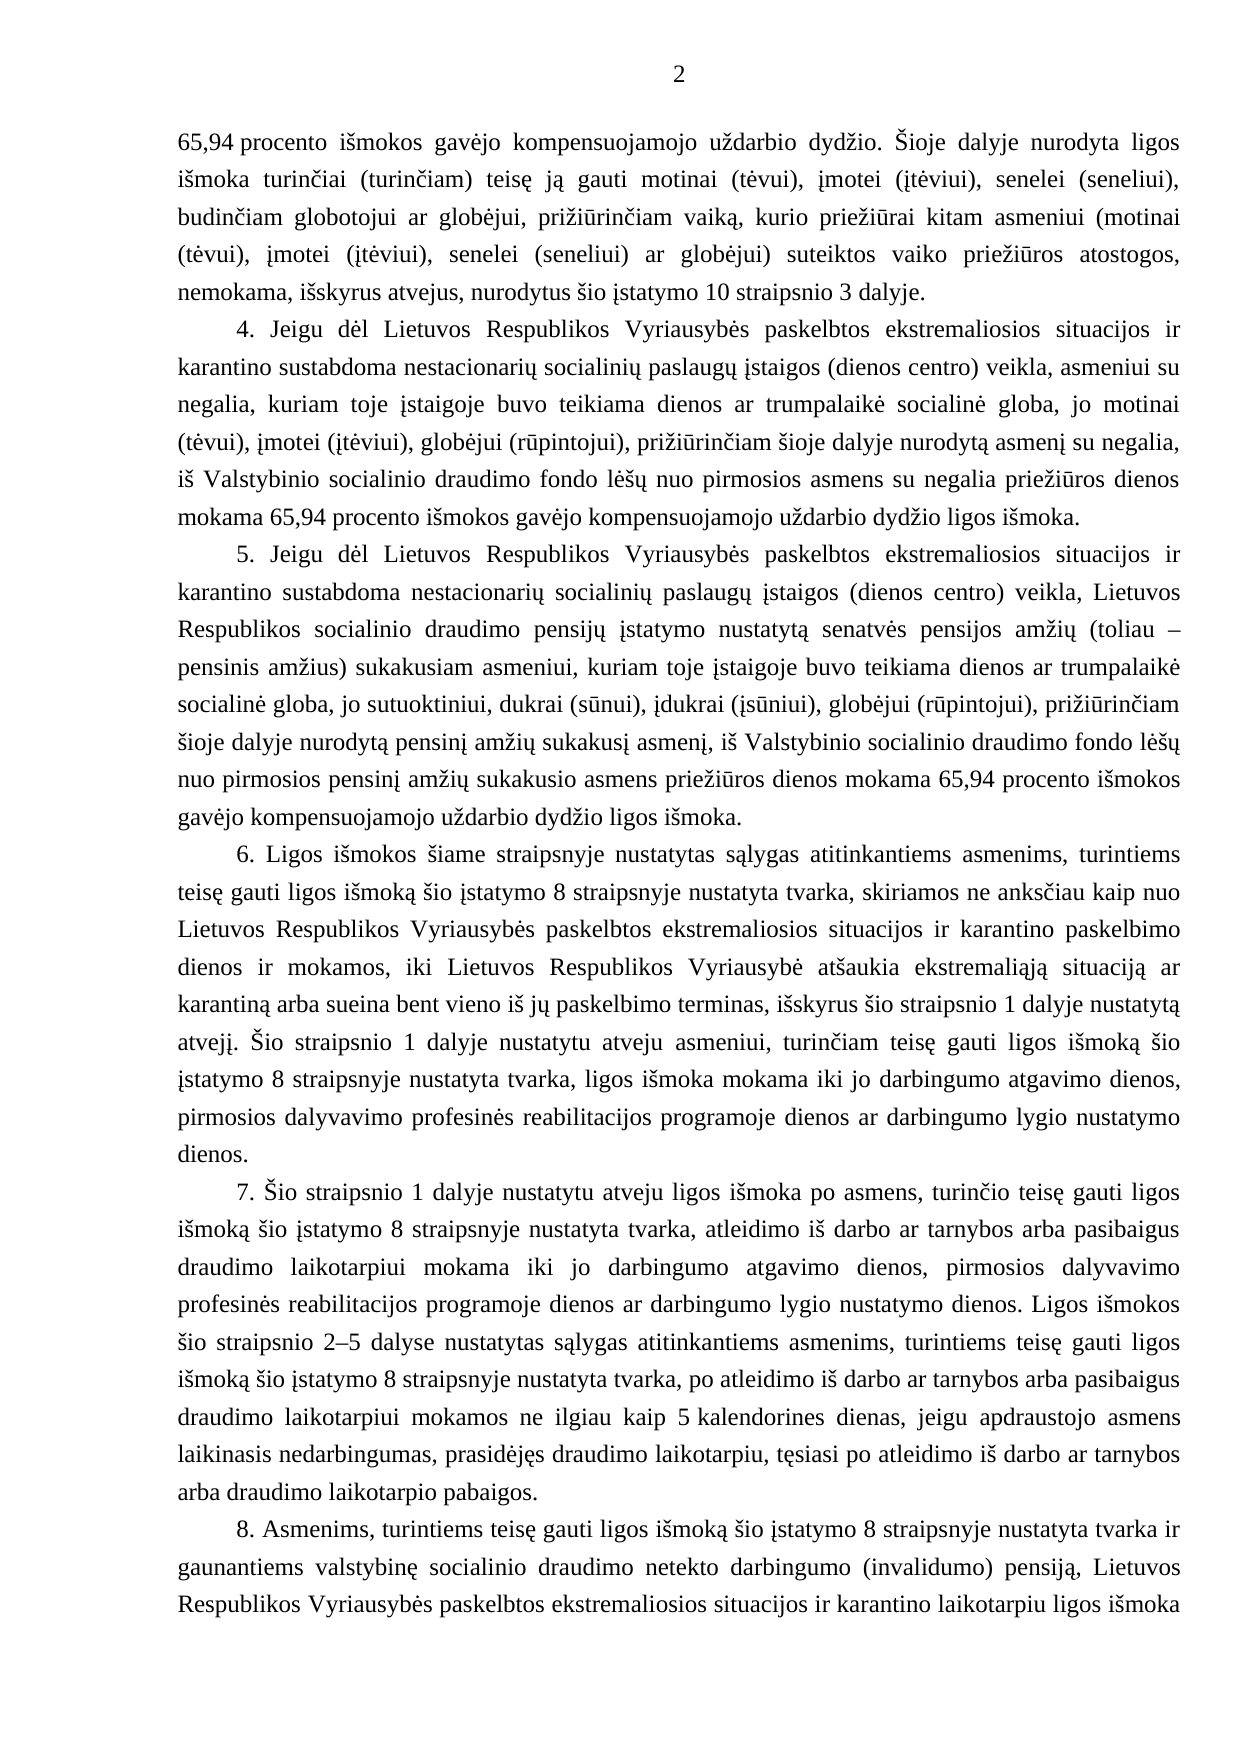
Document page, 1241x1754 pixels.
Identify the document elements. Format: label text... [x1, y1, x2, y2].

text 6. Ligos išmokos šiame straipsnyje nustatytas sąlygas atitinkantiems asmenims, turintiems teisę gauti ligos išmoką šio įstatymo 8 straipsnyje nustatyta tvarka, skiriamos ne anksčiau kaip nuo Lietuvos Respublikos Vyriausybės paskelbtos ekstremaliosios situacijos ir karantino paskelbimo dienos ir mokamos, iki Lietuvos Respublikos Vyriausybė atšaukia ekstremaliąją situaciją ar karantiną arba sueina bent vieno iš jų paskelbimo terminas, išskyrus šio straipsnio 1 dalyje nustatytą atvejį. Šio straipsnio 1 dalyje nustatytu atveju asmeniui, turinčiam teisę gauti ligos išmoką šio įstatymo 8 straipsnyje nustatyta tvarka, ligos išmoka mokama iki jo darbingumo atgavimo dienos, pirmosios dalyvavimo profesinės reabilitacijos programoje dienos ar darbingumo lygio nustatymo dienos. [177, 831, 1181, 1168]
text 5. Jeigu dėl Lietuvos Respublikos Vyriausybės paskelbtos ekstremaliosios situacijos ir karantino sustabdoma nestacionarių socialinių paslaugų įstaigos (dienos centro) veikla, Lietuvos Respublikos socialinio draudimo pensijų įstatymo nustatytą senatvės pensijos amžių (toliau – pensinis amžius) sukakusiam asmeniui, kuriam toje įstaigoje buvo teikiama dienos ar trumpalaikė socialinė globa, jo sutuoktiniui, dukrai (sūnui), įdukrai (įsūniui), globėjui (rūpintojui), prižiūrinčiam šioje dalyje nurodytą pensinį amžių sukakusį asmenį, iš Valstybinio socialinio draudimo fondo lėšų nuo pirmosios pensinį amžių sukakusio asmens priežiūros dienos mokama 65,94 procento išmokos gavėjo kompensuojamojo uždarbio dydžio ligos išmoka. [177, 531, 1181, 831]
text 4. Jeigu dėl Lietuvos Respublikos Vyriausybės paskelbtos ekstremaliosios situacijos ir karantino sustabdoma nestacionarių socialinių paslaugų įstaigos (dienos centro) veikla, asmeniui su negalia, kuriam toje įstaigoje buvo teikiama dienos ar trumpalaikė socialinė globa, jo motinai (tėvui), įmotei (įtėviui), globėjui (rūpintojui), prižiūrinčiam šioje dalyje nurodytą asmenį su negalia, iš Valstybinio socialinio draudimo fondo lėšų nuo pirmosios asmens su negalia priežiūros dienos mokama 65,94 procento išmokos gavėjo kompensuojamojo uždarbio dydžio ligos išmoka. [177, 306, 1181, 531]
text 7. Šio straipsnio 1 dalyje nustatytu atveju ligos išmoka po asmens, turinčio teisę gauti ligos išmoką šio įstatymo 8 straipsnyje nustatyta tvarka, atleidimo iš darbo ar tarnybos arba pasibaigus draudimo laikotarpiui mokama iki jo darbingumo atgavimo dienos, pirmosios dalyvavimo profesinės reabilitacijos programoje dienos ar darbingumo lygio nustatymo dienos. Ligos išmokos šio straipsnio 2–5 dalyse nustatytas sąlygas atitinkantiems asmenims, turintiems teisę gauti ligos išmoką šio įstatymo 8 straipsnyje nustatyta tvarka, po atleidimo iš darbo ar tarnybos arba pasibaigus draudimo laikotarpiui mokamos ne ilgiau kaip 5 kalendorines dienas, jeigu apdraustojo asmens laikinasis nedarbingumas, prasidėjęs draudimo laikotarpiu, tęsiasi po atleidimo iš darbo ar tarnybos arba draudimo laikotarpio pabaigos. [177, 1168, 1181, 1506]
text 65,94 procento išmokos gavėjo kompensuojamojo uždarbio dydžio. Šioje dalyje nurodyta ligos išmoka turinčiai (turinčiam) teisę ją gauti motinai (tėvui), įmotei (įtėviui), senelei (seneliui), budinčiam globotojui ar globėjui, prižiūrinčiam vaiką, kurio priežiūrai kitam asmeniui (motinai (tėvui), įmotei (įtėviui), senelei (seneliui) ar globėjui) suteiktos vaiko priežiūros atostogos, nemokama, išskyrus atvejus, nurodytus šio įstatymo 10 straipsnio 3 dalyje. [177, 118, 1181, 306]
text 8. Asmenims, turintiems teisę gauti ligos išmoką šio įstatymo 8 straipsnyje nustatyta tvarka ir gaunantiems valstybinę socialinio draudimo netekto darbingumo (invalidumo) pensiją, Lietuvos Respublikos Vyriausybės paskelbtos ekstremaliosios situacijos ir karantino laikotarpiu ligos išmoka [177, 1506, 1181, 1618]
